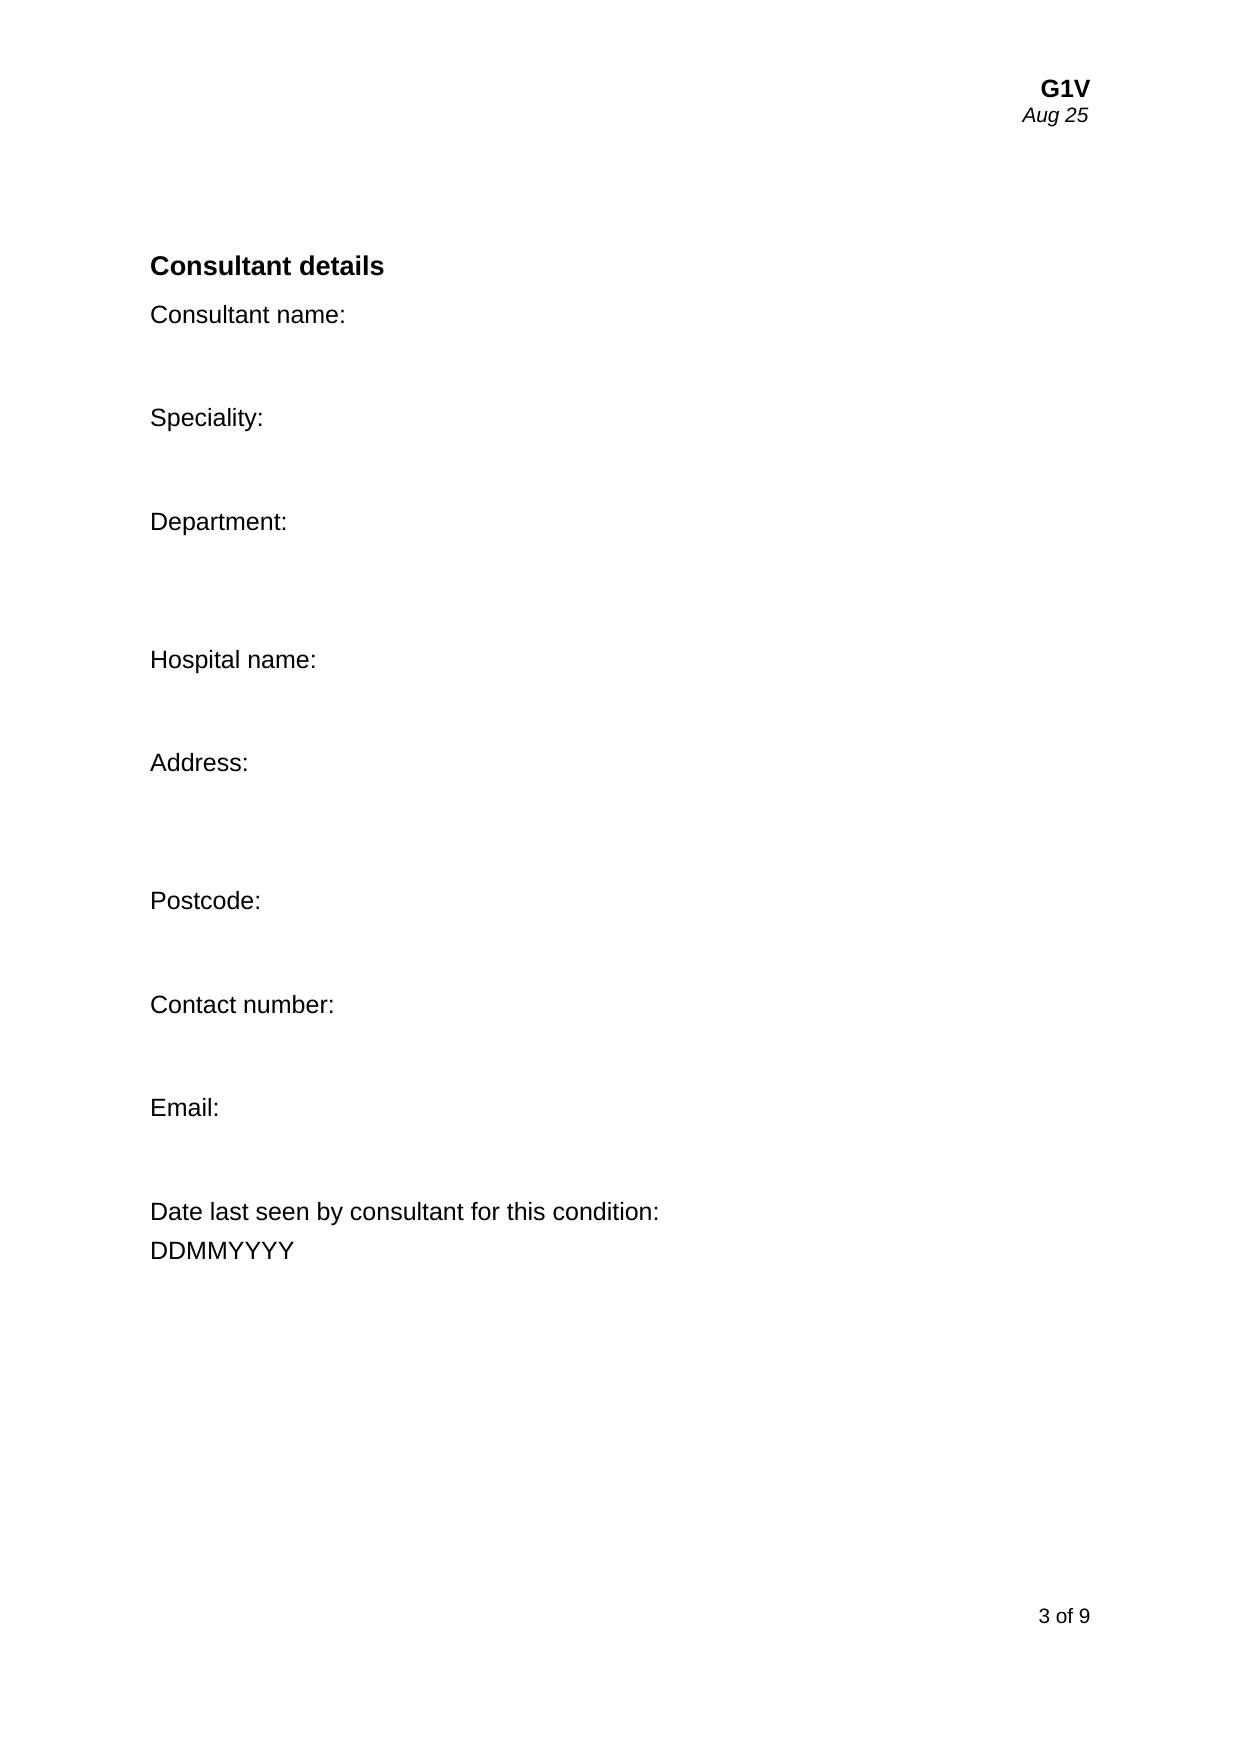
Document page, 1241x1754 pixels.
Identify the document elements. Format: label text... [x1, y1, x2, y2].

text Date last seen by consultant for this condition: [150, 1196, 1090, 1225]
text Postcode: [150, 886, 1090, 915]
text Address: [150, 748, 1090, 777]
text Department: [150, 507, 1090, 536]
text Hospital name: [150, 645, 1090, 673]
text Speciality: [150, 403, 1090, 432]
text DDMMYYYY [150, 1236, 1090, 1264]
text Consultant details [150, 250, 1090, 281]
text Consultant name: [150, 300, 1090, 329]
text Email: [150, 1093, 1090, 1122]
text Contact number: [150, 989, 1090, 1018]
